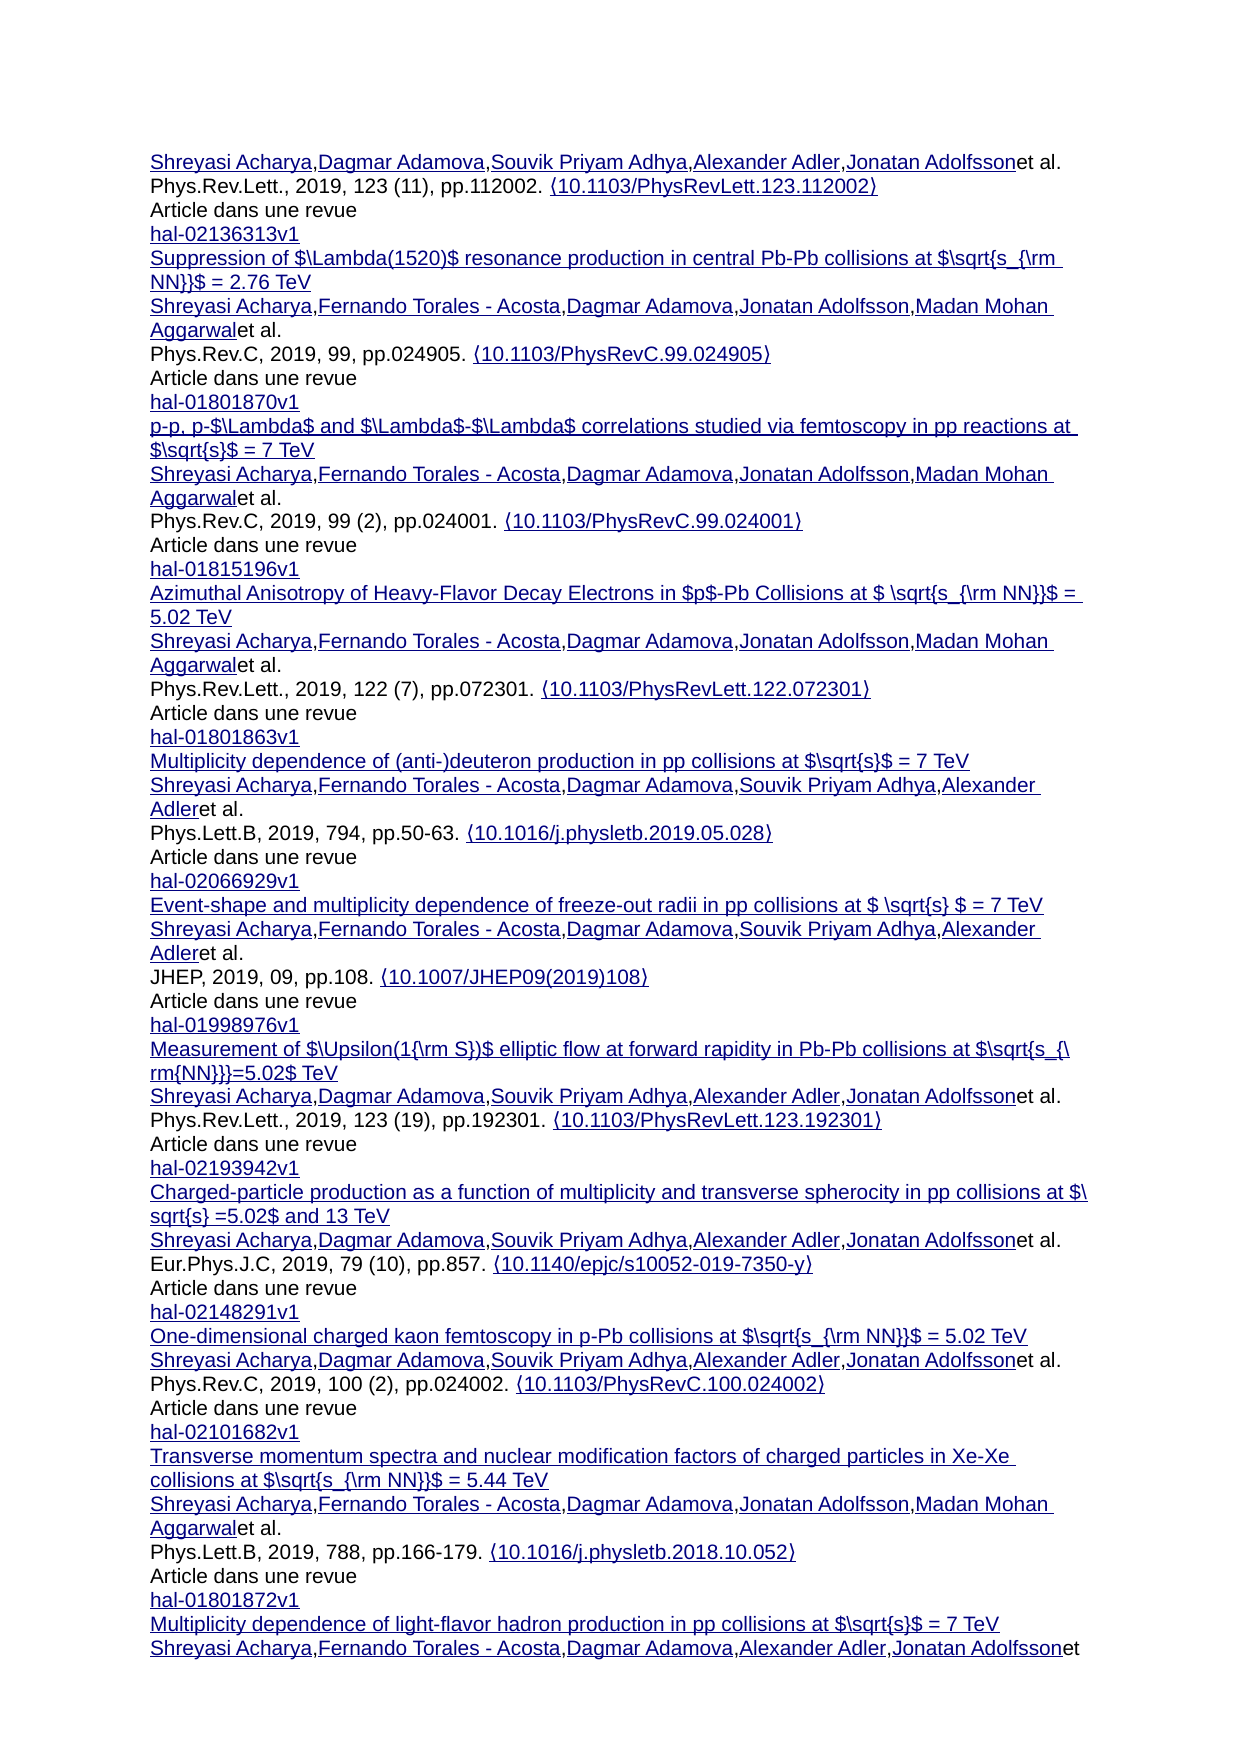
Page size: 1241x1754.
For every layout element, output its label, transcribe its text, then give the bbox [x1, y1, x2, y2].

table_cell Multiplicity dependence of light-flavor hadron production in pp collisions at $\sqrt{s}$ = 7 TeV Shreyasi Acharya,Fernando Torales - Acosta,Dagmar Adamova,Alexander Adler,Jonatan Adolfssonet [150, 1611, 1090, 1659]
table_cell Suppression of $\Lambda(1520)$ resonance production in central Pb-Pb collisions at $\sqrt{s_{\rm NN}}$ = 2.76 TeV Shreyasi Acharya,Fernando Torales - Acosta,Dagmar Adamova,Jonatan Adolfsson,Madan Mohan Aggarwalet al. Phys.Rev.C, 2019, 99, pp.024905. ⟨10.1103/PhysRevC.99.024905⟩ Article dans une revue hal-01801870v1 [150, 246, 1090, 413]
table_cell Multiplicity dependence of (anti-)deuteron production in pp collisions at $\sqrt{s}$ = 7 TeV Shreyasi Acharya,Fernando Torales - Acosta,Dagmar Adamova,Souvik Priyam Adhya,Alexander Adleret al. Phys.Lett.B, 2019, 794, pp.50-63. ⟨10.1016/j.physletb.2019.05.028⟩ Article dans une revue hal-02066929v1 [150, 749, 1090, 893]
table_cell One-dimensional charged kaon femtoscopy in p-Pb collisions at $\sqrt{s_{\rm NN}}$ = 5.02 TeV Shreyasi Acharya,Dagmar Adamova,Souvik Priyam Adhya,Alexander Adler,Jonatan Adolfssonet al. Phys.Rev.C, 2019, 100 (2), pp.024002. ⟨10.1103/PhysRevC.100.024002⟩ Article dans une revue hal-02101682v1 [150, 1324, 1090, 1444]
table_cell p-p, p-$\Lambda$ and $\Lambda$-$\Lambda$ correlations studied via femtoscopy in pp reactions at $\sqrt{s}$ = 7 TeV Shreyasi Acharya,Fernando Torales - Acosta,Dagmar Adamova,Jonatan Adolfsson,Madan Mohan Aggarwalet al. Phys.Rev.C, 2019, 99 (2), pp.024001. ⟨10.1103/PhysRevC.99.024001⟩ Article dans une revue hal-01815196v1 [150, 414, 1090, 581]
table_cell Charged-particle production as a function of multiplicity and transverse spherocity in pp collisions at $\sqrt{s} =5.02$ and 13 TeV Shreyasi Acharya,Dagmar Adamova,Souvik Priyam Adhya,Alexander Adler,Jonatan Adolfssonet al. Eur.Phys.J.C, 2019, 79 (10), pp.857. ⟨10.1140/epjc/s10052-019-7350-y⟩ Article dans une revue hal-02148291v1 [150, 1180, 1090, 1324]
table_cell Transverse momentum spectra and nuclear modification factors of charged particles in Xe-Xe collisions at $\sqrt{s_{\rm NN}}$ = 5.44 TeV Shreyasi Acharya,Fernando Torales - Acosta,Dagmar Adamova,Jonatan Adolfsson,Madan Mohan Aggarwalet al. Phys.Lett.B, 2019, 788, pp.166-179. ⟨10.1016/j.physletb.2018.10.052⟩ Article dans une revue hal-01801872v1 [150, 1444, 1090, 1611]
table_cell Shreyasi Acharya,Dagmar Adamova,Souvik Priyam Adhya,Alexander Adler,Jonatan Adolfssonet al. Phys.Rev.Lett., 2019, 123 (11), pp.112002. ⟨10.1103/PhysRevLett.123.112002⟩ Article dans une revue hal-02136313v1 [150, 150, 1090, 246]
table_cell Measurement of $\Upsilon(1{\rm S})$ elliptic flow at forward rapidity in Pb-Pb collisions at $\sqrt{s_{\rm{NN}}}=5.02$ TeV Shreyasi Acharya,Dagmar Adamova,Souvik Priyam Adhya,Alexander Adler,Jonatan Adolfssonet al. Phys.Rev.Lett., 2019, 123 (19), pp.192301. ⟨10.1103/PhysRevLett.123.192301⟩ Article dans une revue hal-02193942v1 [150, 1036, 1090, 1180]
table_cell Event-shape and multiplicity dependence of freeze-out radii in pp collisions at $ \sqrt{s} $ = 7 TeV Shreyasi Acharya,Fernando Torales - Acosta,Dagmar Adamova,Souvik Priyam Adhya,Alexander Adleret al. JHEP, 2019, 09, pp.108. ⟨10.1007/JHEP09(2019)108⟩ Article dans une revue hal-01998976v1 [150, 893, 1090, 1036]
table_cell Azimuthal Anisotropy of Heavy-Flavor Decay Electrons in $p$-Pb Collisions at $ \sqrt{s_{\rm NN}}$ = 5.02 TeV Shreyasi Acharya,Fernando Torales - Acosta,Dagmar Adamova,Jonatan Adolfsson,Madan Mohan Aggarwalet al. Phys.Rev.Lett., 2019, 122 (7), pp.072301. ⟨10.1103/PhysRevLett.122.072301⟩ Article dans une revue hal-01801863v1 [150, 581, 1090, 749]
